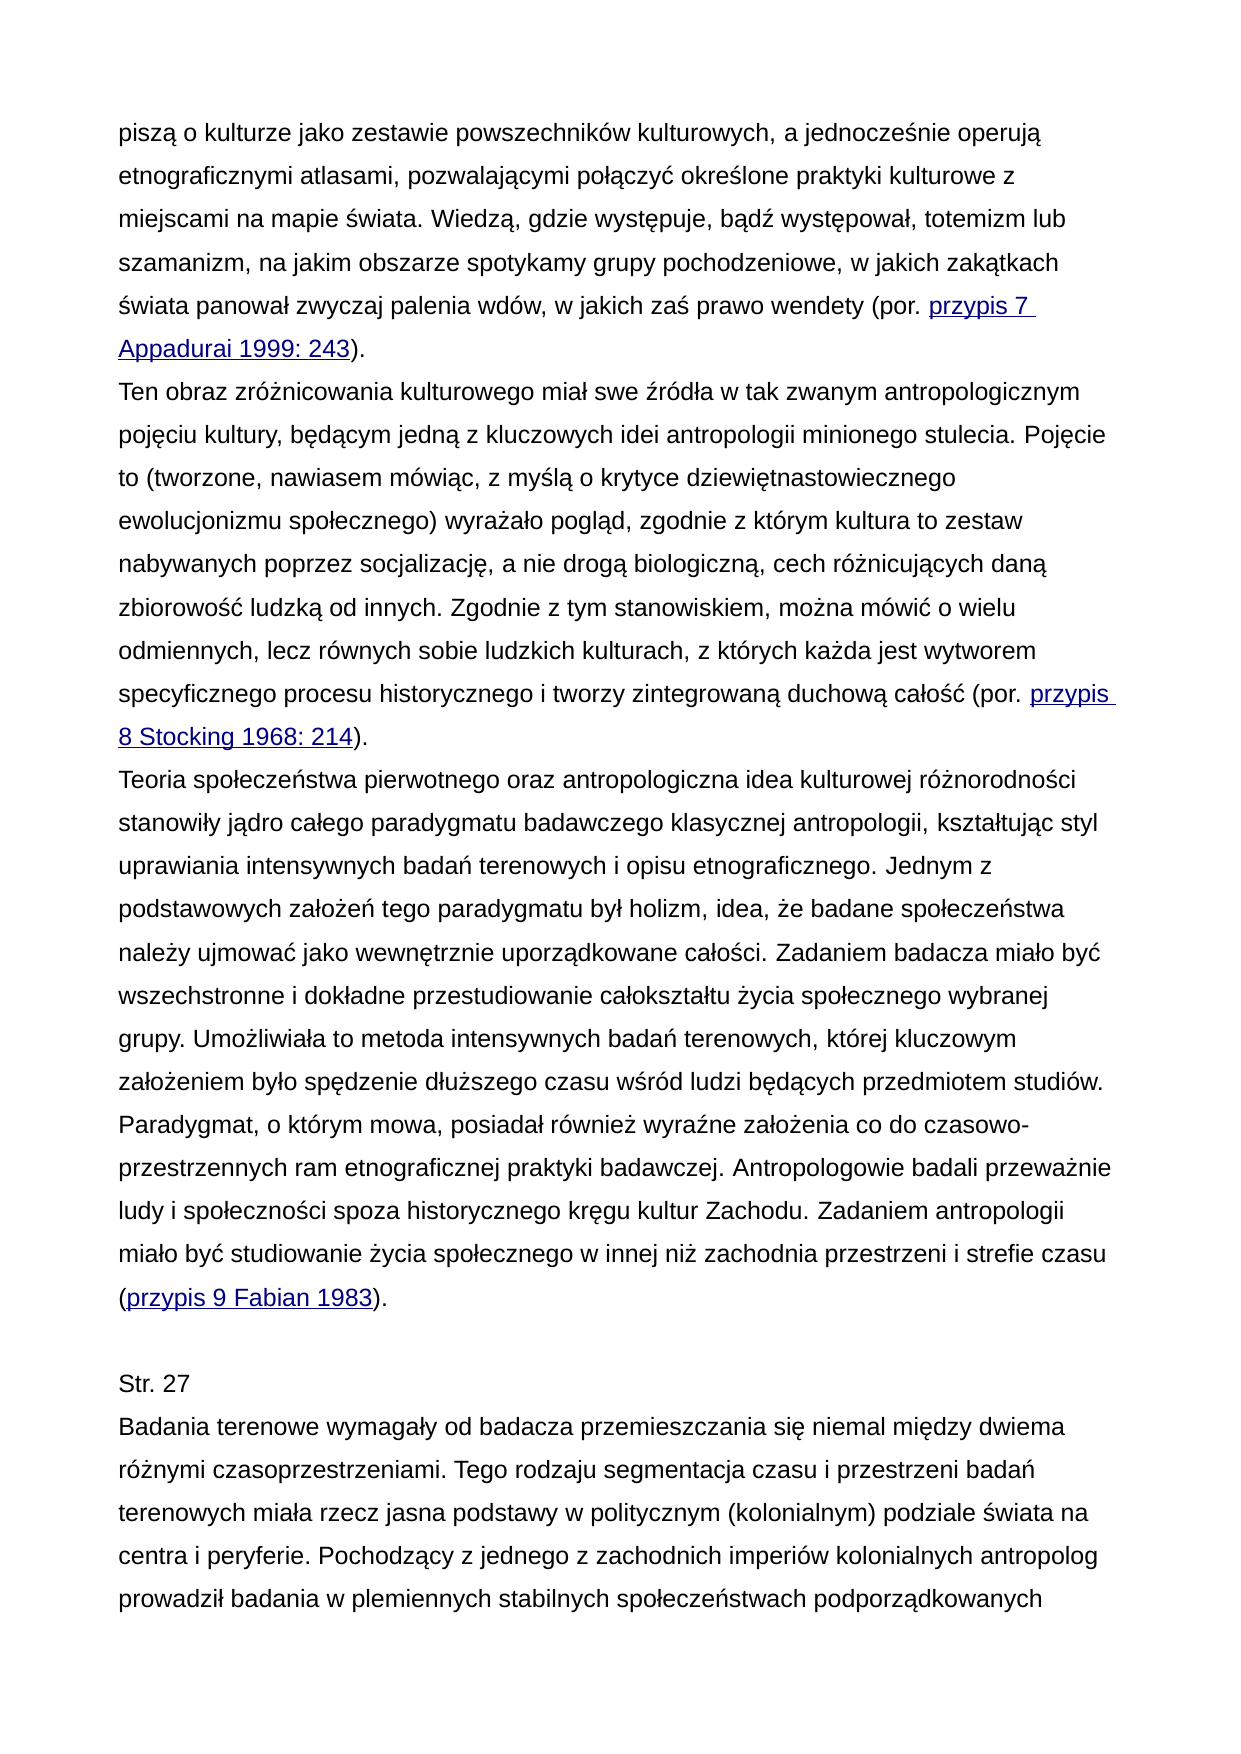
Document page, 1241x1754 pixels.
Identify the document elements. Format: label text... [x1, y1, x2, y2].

text Ten obraz zróżnicowania kulturowego miał swe źródła w tak zwanym antropologicznym pojęciu kultury, będącym jedną z kluczowych idei antropologii minionego stulecia. Pojęcie to (tworzone, nawiasem mówiąc, z myślą o krytyce dziewiętnastowiecznego ewolucjonizmu społecznego) wyrażało pogląd, zgodnie z którym kultura to zestaw nabywanych poprzez socjalizację, a nie drogą biologiczną, cech różnicujących daną zbiorowość ludzką od innych. Zgodnie z tym stanowiskiem, można mówić o wielu odmiennych, lecz równych sobie ludzkich kulturach, z których każda jest wytworem specyficznego procesu historycznego i tworzy zintegrowaną duchową całość (por. przypis 8 Stocking 1968: 214). [118, 377, 1122, 751]
text piszą o kulturze jako zestawie powszechników kulturowych, a jednocześnie operują etnograficznymi atlasami, pozwalającymi połączyć określone praktyki kulturowe z miejscami na mapie świata. Wiedzą, gdzie występuje, bądź występował, totemizm lub szamanizm, na jakim obszarze spotykamy grupy pochodzeniowe, w jakich zakątkach świata panował zwyczaj palenia wdów, w jakich zaś prawo wendety (por. przypis 7 Appadurai 1999: 243). [118, 118, 1122, 362]
text Paradygmat, o którym mowa, posiadał również wyraźne założenia co do czasowo-przestrzennych ram etnograficznej praktyki badawczej. Antropologowie badali przeważnie ludy i społeczności spoza historycznego kręgu kultur Zachodu. Zadaniem antropologii miało być studiowanie życia społecznego w innej niż zachodnia przestrzeni i strefie czasu (przypis 9 Fabian 1983). [118, 1110, 1122, 1311]
text Str. 27 [118, 1369, 1122, 1397]
text Teoria społeczeństwa pierwotnego oraz antropologiczna idea kulturowej różnorodności stanowiły jądro całego paradygmatu badawczego klasycznej antropologii, kształtując styl uprawiania intensywnych badań terenowych i opisu etnograficznego. Jednym z podstawowych założeń tego paradygmatu był holizm, idea, że badane społeczeństwa należy ujmować jako wewnętrznie uporządkowane całości. Zadaniem badacza miało być wszechstronne i dokładne przestudiowanie całokształtu życia społecznego wybranej grupy. Umożliwiała to metoda intensywnych badań terenowych, której kluczowym założeniem było spędzenie dłuższego czasu wśród ludzi będących przedmiotem studiów. [118, 765, 1122, 1096]
text Badania terenowe wymagały od badacza przemieszczania się niemal między dwiema różnymi czasoprzestrzeniami. Tego rodzaju segmentacja czasu i przestrzeni badań terenowych miała rzecz jasna podstawy w politycznym (kolonialnym) podziale świata na centra i peryferie. Pochodzący z jednego z zachodnich imperiów kolonialnych antropolog prowadził badania w plemiennych stabilnych społeczeństwach podporządkowanych [118, 1412, 1122, 1613]
